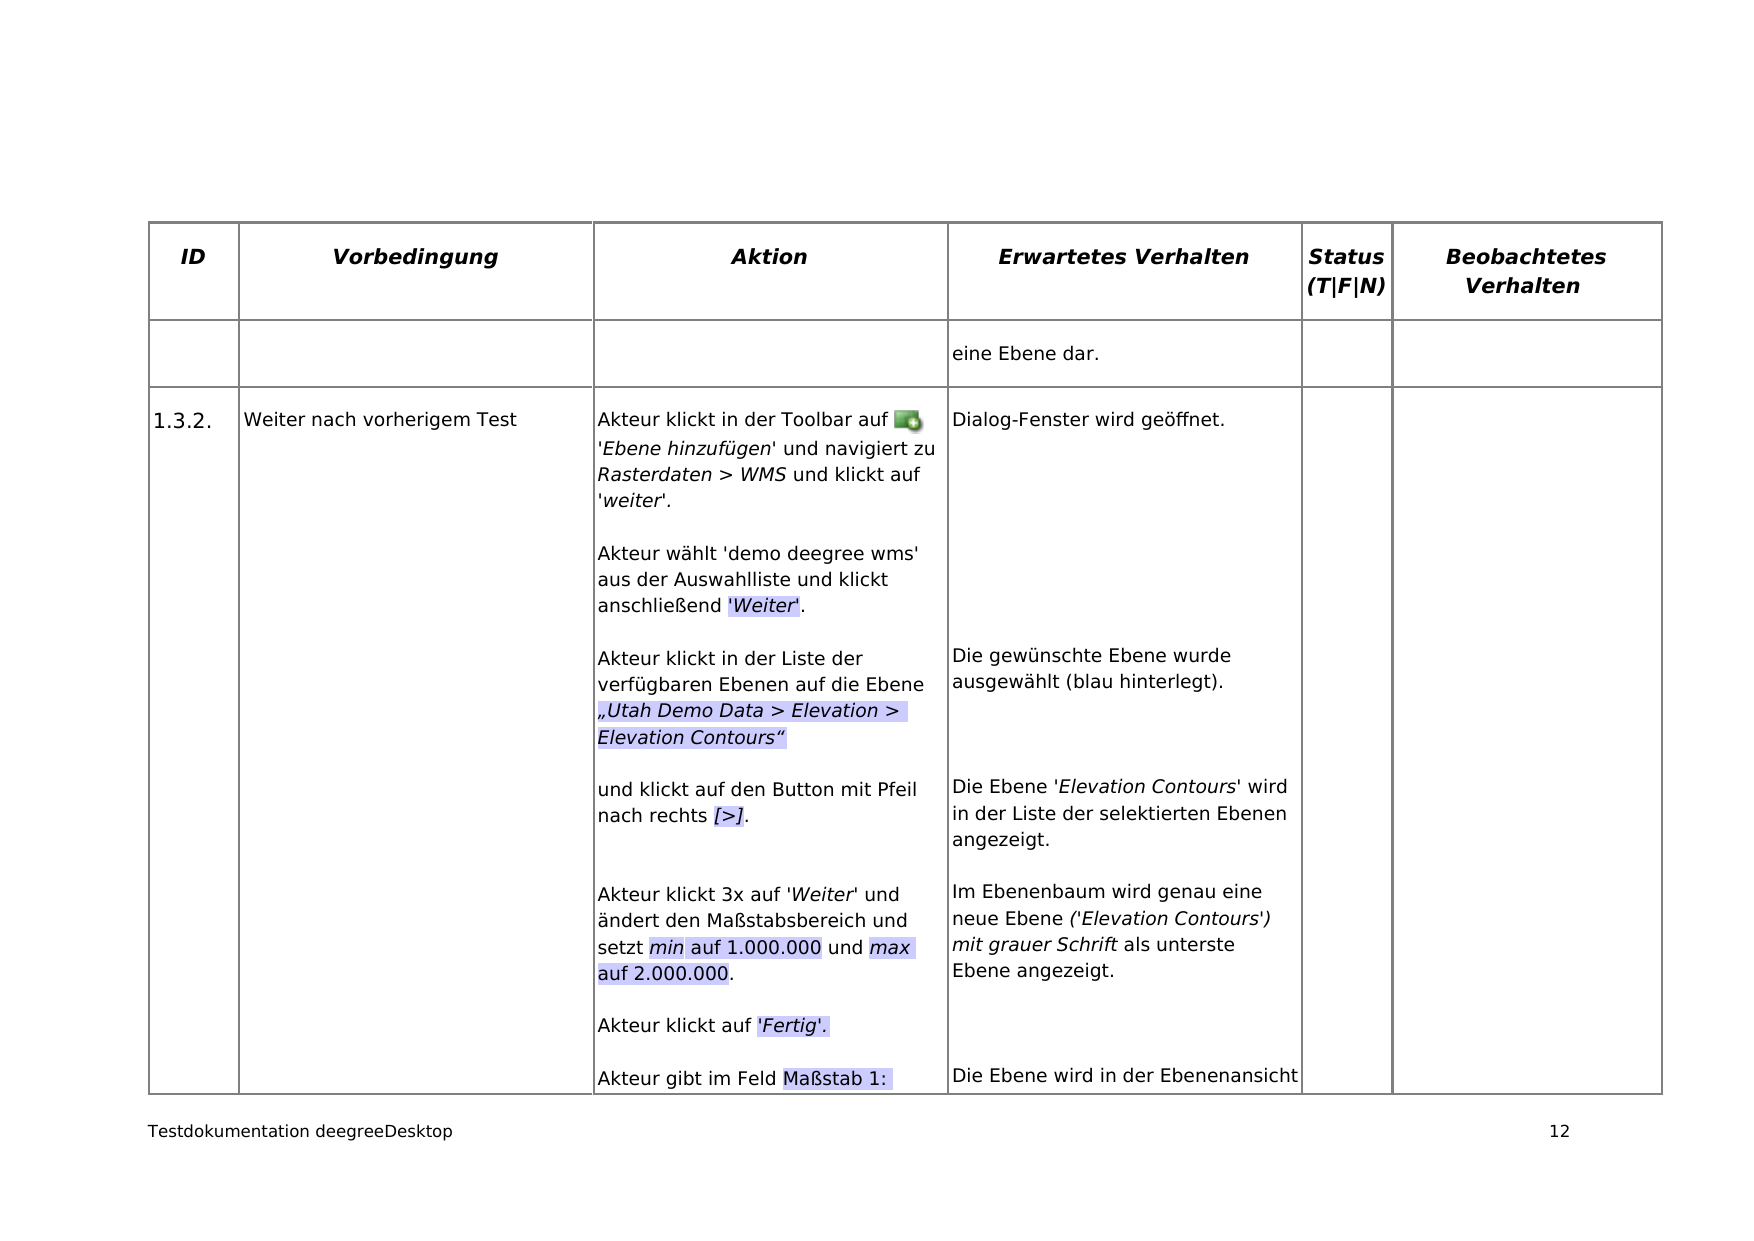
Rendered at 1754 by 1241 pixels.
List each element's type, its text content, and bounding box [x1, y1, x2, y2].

table_cell [150, 321, 238, 386]
table_cell [1303, 321, 1391, 386]
table_cell Weiter nach vorherigem Test [240, 388, 592, 1093]
table_header Status (T|F|N) [1303, 224, 1391, 319]
table_cell [595, 321, 947, 386]
table_header Beobachtetes Verhalten [1394, 224, 1661, 319]
table_header Erwartetes Verhalten [949, 224, 1301, 319]
table_cell eine Ebene dar. [949, 321, 1301, 386]
table_header Vorbedingung [240, 224, 592, 319]
table_cell [240, 321, 592, 386]
table_cell [1394, 388, 1661, 1093]
picture [893, 410, 924, 434]
table_cell [1303, 388, 1391, 1093]
table_cell [150, 388, 238, 1093]
table_header ID [150, 224, 238, 319]
table_cell Dialog-Fenster wird geöffnet. Die gewünschte Ebene wurde ausgewählt (blau hinterlegt). Die Ebene 'Elevation Contours' wird in der Liste der selektierten Ebenen angezeigt. Im Ebenenbaum wird genau eine neue Ebene ('Elevation Contours') mit grauer Schrift als unterste Ebene angezeigt. Die Ebene wird in der Ebenenansicht [949, 388, 1301, 1093]
table_cell [1394, 321, 1661, 386]
table_cell Akteur klickt in der Toolbar auf 'Ebene hinzufügen' und navigiert zu Rasterdaten > WMS und klickt auf 'weiter'. Akteur wählt 'demo deegree wms' aus der Auswahlliste und klickt anschließend 'Weiter'. Akteur klickt in der Liste der verfügbaren Ebenen auf die Ebene „Utah Demo Data > Elevation > Elevation Contours“ und klickt auf den Button mit Pfeil nach rechts [>]. Akteur klickt 3x auf 'Weiter' und ändert den Maßstabsbereich und setzt min auf 1.000.000 und max auf 2.000.000. Akteur klickt auf 'Fertig'. Akteur gibt im Feld Maßstab 1: [595, 388, 947, 1093]
table_header Aktion [595, 224, 947, 319]
